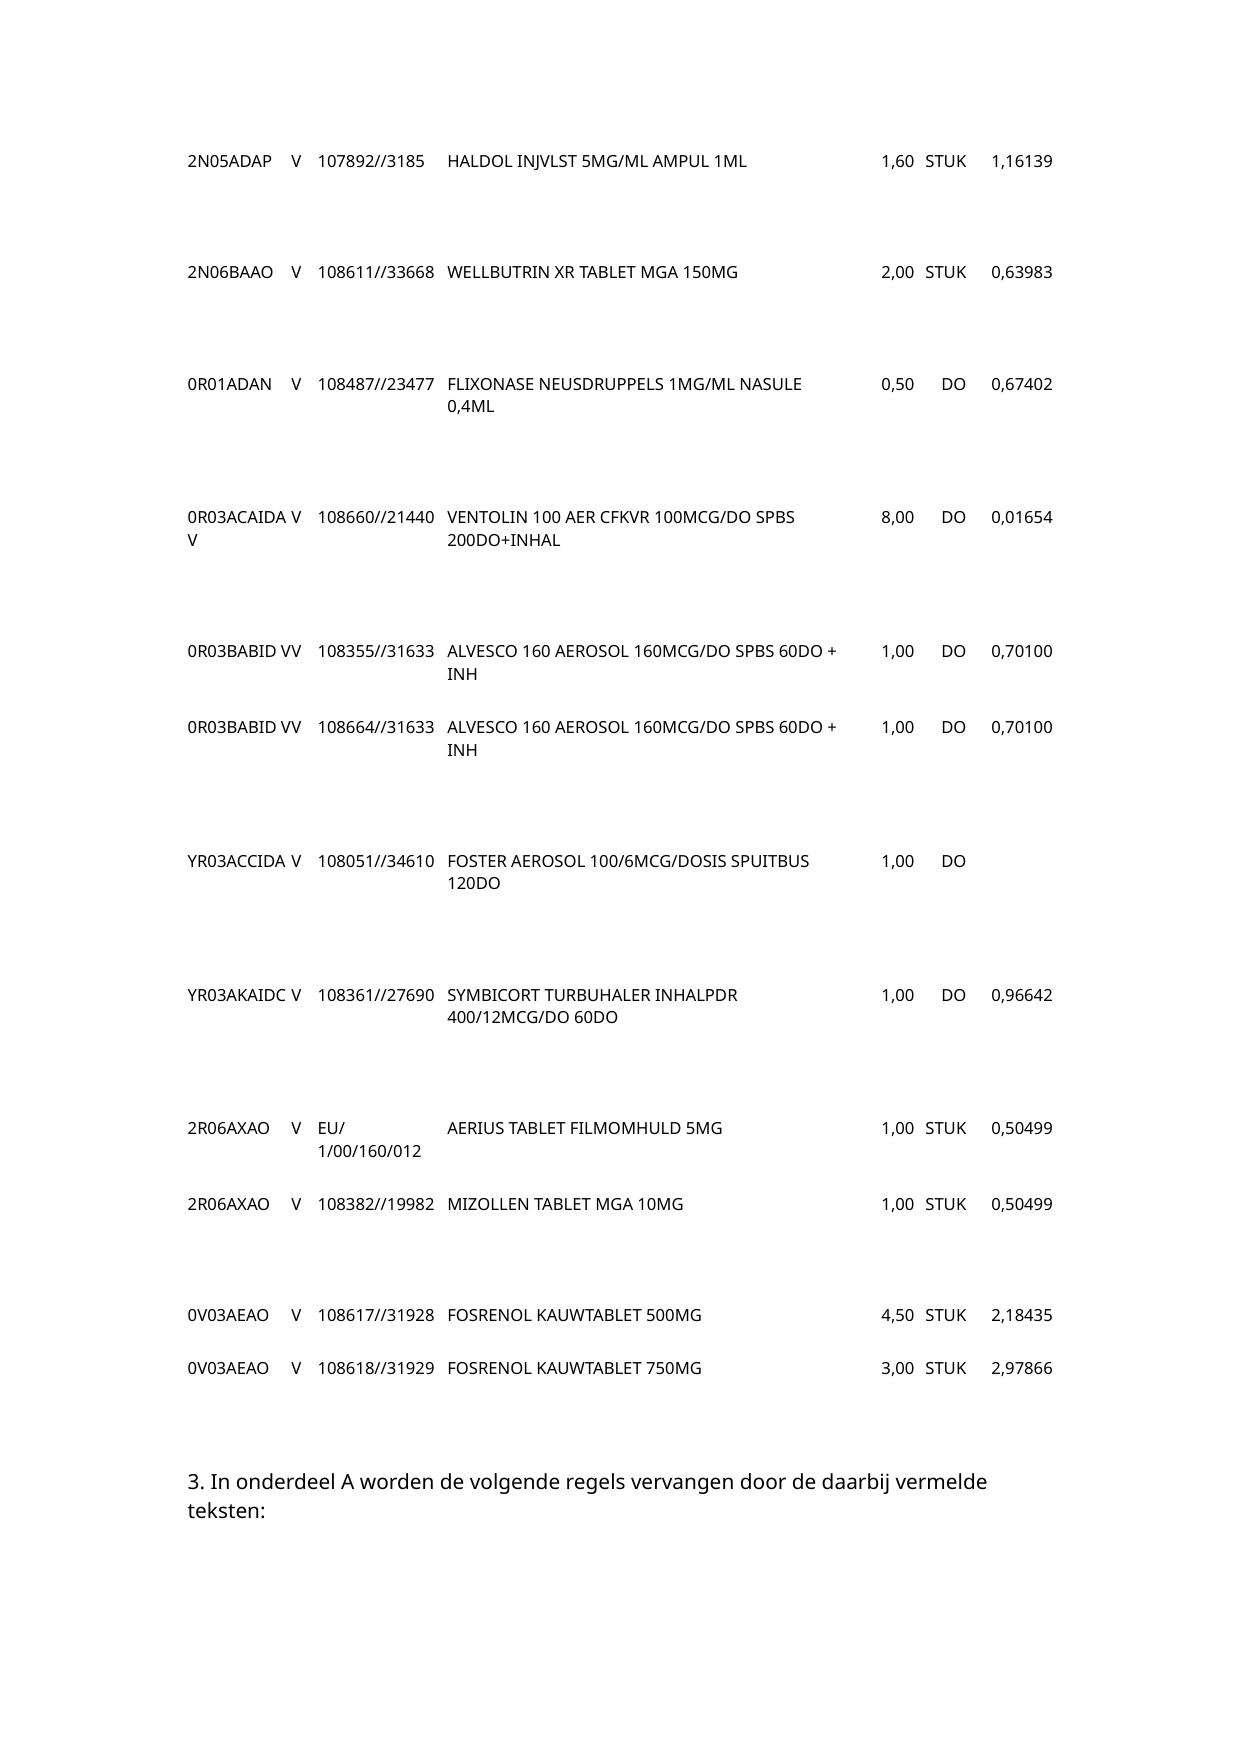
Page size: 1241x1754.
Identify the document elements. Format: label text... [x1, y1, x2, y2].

table_cell [317, 314, 447, 372]
table_cell SYMBICORT TURBUHALER INHALPDR 400/12MCG/DO 60DO [447, 983, 853, 1058]
table_cell FLIXONASE NEUSDRUPPELS 1MG/ML NASULE 0,4ML [447, 372, 853, 448]
table_cell [447, 582, 853, 640]
table_cell 108664//31633 [317, 715, 447, 791]
table_cell [966, 1059, 1053, 1117]
table_cell [447, 1245, 853, 1303]
table_cell 2N06BAAO [188, 261, 291, 314]
table_cell V [291, 506, 317, 582]
table_cell 0,96642 [966, 983, 1053, 1058]
table_cell 1,00 [854, 983, 914, 1058]
table_cell 2,18435 [966, 1304, 1053, 1356]
table_cell YR03AKAIDC [188, 983, 291, 1058]
table_cell 1,16139 [966, 150, 1053, 203]
table_cell [188, 1245, 291, 1303]
table_cell [317, 1245, 447, 1303]
table_cell [914, 1245, 966, 1303]
table_cell [914, 203, 966, 261]
table_cell 0R03BABID V [188, 640, 291, 715]
table_cell 108487//23477 [317, 372, 447, 448]
table_cell 1,00 [854, 1117, 914, 1192]
table_cell DO [914, 506, 966, 582]
table_cell FOSTER AEROSOL 100/6MCG/DOSIS SPUITBUS 120DO [447, 849, 853, 925]
table_cell FOSRENOL KAUWTABLET 500MG [447, 1304, 853, 1356]
table_cell [854, 203, 914, 261]
table_cell [188, 203, 291, 261]
table_cell [966, 314, 1053, 372]
table_cell 0V03AEAO [188, 1356, 291, 1409]
table_cell 2R06AXAO [188, 1117, 291, 1192]
table_cell 0,67402 [966, 372, 1053, 448]
table_cell STUK [914, 1356, 966, 1409]
table_cell V [291, 1117, 317, 1192]
table_cell [914, 925, 966, 983]
table_cell STUK [914, 1117, 966, 1192]
table_cell VENTOLIN 100 AER CFKVR 100MCG/DO SPBS 200DO+INHAL [447, 506, 853, 582]
table_cell EU/1/00/160/012 [317, 1117, 447, 1192]
table_cell DO [914, 715, 966, 791]
table_cell 0,50499 [966, 1117, 1053, 1192]
table_cell [854, 1059, 914, 1117]
table_cell 0R03BABID V [188, 715, 291, 791]
table_cell 0,50 [854, 372, 914, 448]
table_cell [966, 925, 1053, 983]
table_cell 108382//19982 [317, 1193, 447, 1245]
table_cell V [291, 1193, 317, 1245]
table_cell [291, 448, 317, 506]
table_cell 108618//31929 [317, 1356, 447, 1409]
table_cell [188, 314, 291, 372]
table_cell 0,70100 [966, 640, 1053, 715]
table_cell [317, 1059, 447, 1117]
table_cell [966, 203, 1053, 261]
table_cell [966, 791, 1053, 849]
table_cell [447, 925, 853, 983]
table_cell [317, 791, 447, 849]
table_cell DO [914, 372, 966, 448]
table_cell [291, 791, 317, 849]
table_cell [317, 203, 447, 261]
table_cell STUK [914, 150, 966, 203]
table_cell 0,01654 [966, 506, 1053, 582]
table_cell [914, 448, 966, 506]
table_cell 3,00 [854, 1356, 914, 1409]
table_cell HALDOL INJVLST 5MG/ML AMPUL 1ML [447, 150, 853, 203]
table_cell 1,00 [854, 715, 914, 791]
table_cell 108361//27690 [317, 983, 447, 1058]
table_cell [317, 925, 447, 983]
table_cell 0R03ACAIDAV [188, 506, 291, 582]
table_cell V [291, 849, 317, 925]
table_cell 0V03AEAO [188, 1304, 291, 1356]
table_cell [914, 791, 966, 849]
table_cell AERIUS TABLET FILMOMHULD 5MG [447, 1117, 853, 1192]
table_cell [188, 582, 291, 640]
table_cell [914, 582, 966, 640]
table_cell [291, 1059, 317, 1117]
table_cell [966, 448, 1053, 506]
table_cell V [291, 150, 317, 203]
table_cell 0,70100 [966, 715, 1053, 791]
table_cell 2,00 [854, 261, 914, 314]
table_cell YR03ACCIDA [188, 849, 291, 925]
table_cell DO [914, 983, 966, 1058]
table_cell [291, 582, 317, 640]
table_cell 1,00 [854, 1193, 914, 1245]
table_cell DO [914, 640, 966, 715]
table_cell 108660//21440 [317, 506, 447, 582]
table_cell [317, 582, 447, 640]
table_cell STUK [914, 1193, 966, 1245]
table_cell 108617//31928 [317, 1304, 447, 1356]
table_cell STUK [914, 1304, 966, 1356]
table_cell V [291, 1356, 317, 1409]
table_cell 0R01ADAN [188, 372, 291, 448]
table_cell [854, 314, 914, 372]
table_cell [447, 448, 853, 506]
table_cell 108051//34610 [317, 849, 447, 925]
table_cell V [291, 261, 317, 314]
table_cell [291, 314, 317, 372]
table_cell [914, 1059, 966, 1117]
table_cell 1,00 [854, 849, 914, 925]
table_cell [966, 582, 1053, 640]
table_cell V [291, 1304, 317, 1356]
table_cell [188, 1059, 291, 1117]
table_cell [966, 849, 1053, 925]
table_cell [291, 203, 317, 261]
table_cell MIZOLLEN TABLET MGA 10MG [447, 1193, 853, 1245]
table_cell V [291, 372, 317, 448]
table_cell V [291, 640, 317, 715]
table_cell [854, 582, 914, 640]
table_cell 1,60 [854, 150, 914, 203]
table_cell [854, 448, 914, 506]
table_cell V [291, 715, 317, 791]
table_cell ALVESCO 160 AEROSOL 160MCG/DO SPBS 60DO + INH [447, 715, 853, 791]
table_cell 108611//33668 [317, 261, 447, 314]
table_cell [188, 925, 291, 983]
table_cell [291, 1245, 317, 1303]
table_cell 4,50 [854, 1304, 914, 1356]
table_cell WELLBUTRIN XR TABLET MGA 150MG [447, 261, 853, 314]
table_cell [291, 925, 317, 983]
table_cell 0,63983 [966, 261, 1053, 314]
table_cell 2N05ADAP [188, 150, 291, 203]
text 3. In onderdeel A worden de volgende regels vervangen door de daarbij vermelde teksten: [187, 1467, 1053, 1524]
table_cell 1,00 [854, 640, 914, 715]
table_cell [854, 1245, 914, 1303]
table_cell STUK [914, 261, 966, 314]
table_cell [188, 791, 291, 849]
table_cell [854, 925, 914, 983]
table_cell DO [914, 849, 966, 925]
table_cell [447, 203, 853, 261]
table_cell ALVESCO 160 AEROSOL 160MCG/DO SPBS 60DO + INH [447, 640, 853, 715]
table_cell 0,50499 [966, 1193, 1053, 1245]
table_cell [914, 314, 966, 372]
table_cell 2R06AXAO [188, 1193, 291, 1245]
table_cell [447, 1059, 853, 1117]
table_cell [447, 791, 853, 849]
table_cell [854, 791, 914, 849]
table_cell [317, 448, 447, 506]
table_cell [966, 1245, 1053, 1303]
table_cell FOSRENOL KAUWTABLET 750MG [447, 1356, 853, 1409]
table_cell [188, 448, 291, 506]
table_cell V [291, 983, 317, 1058]
table_cell 8,00 [854, 506, 914, 582]
table_cell 2,97866 [966, 1356, 1053, 1409]
table_cell 107892//3185 [317, 150, 447, 203]
table_cell [447, 314, 853, 372]
table_cell 108355//31633 [317, 640, 447, 715]
